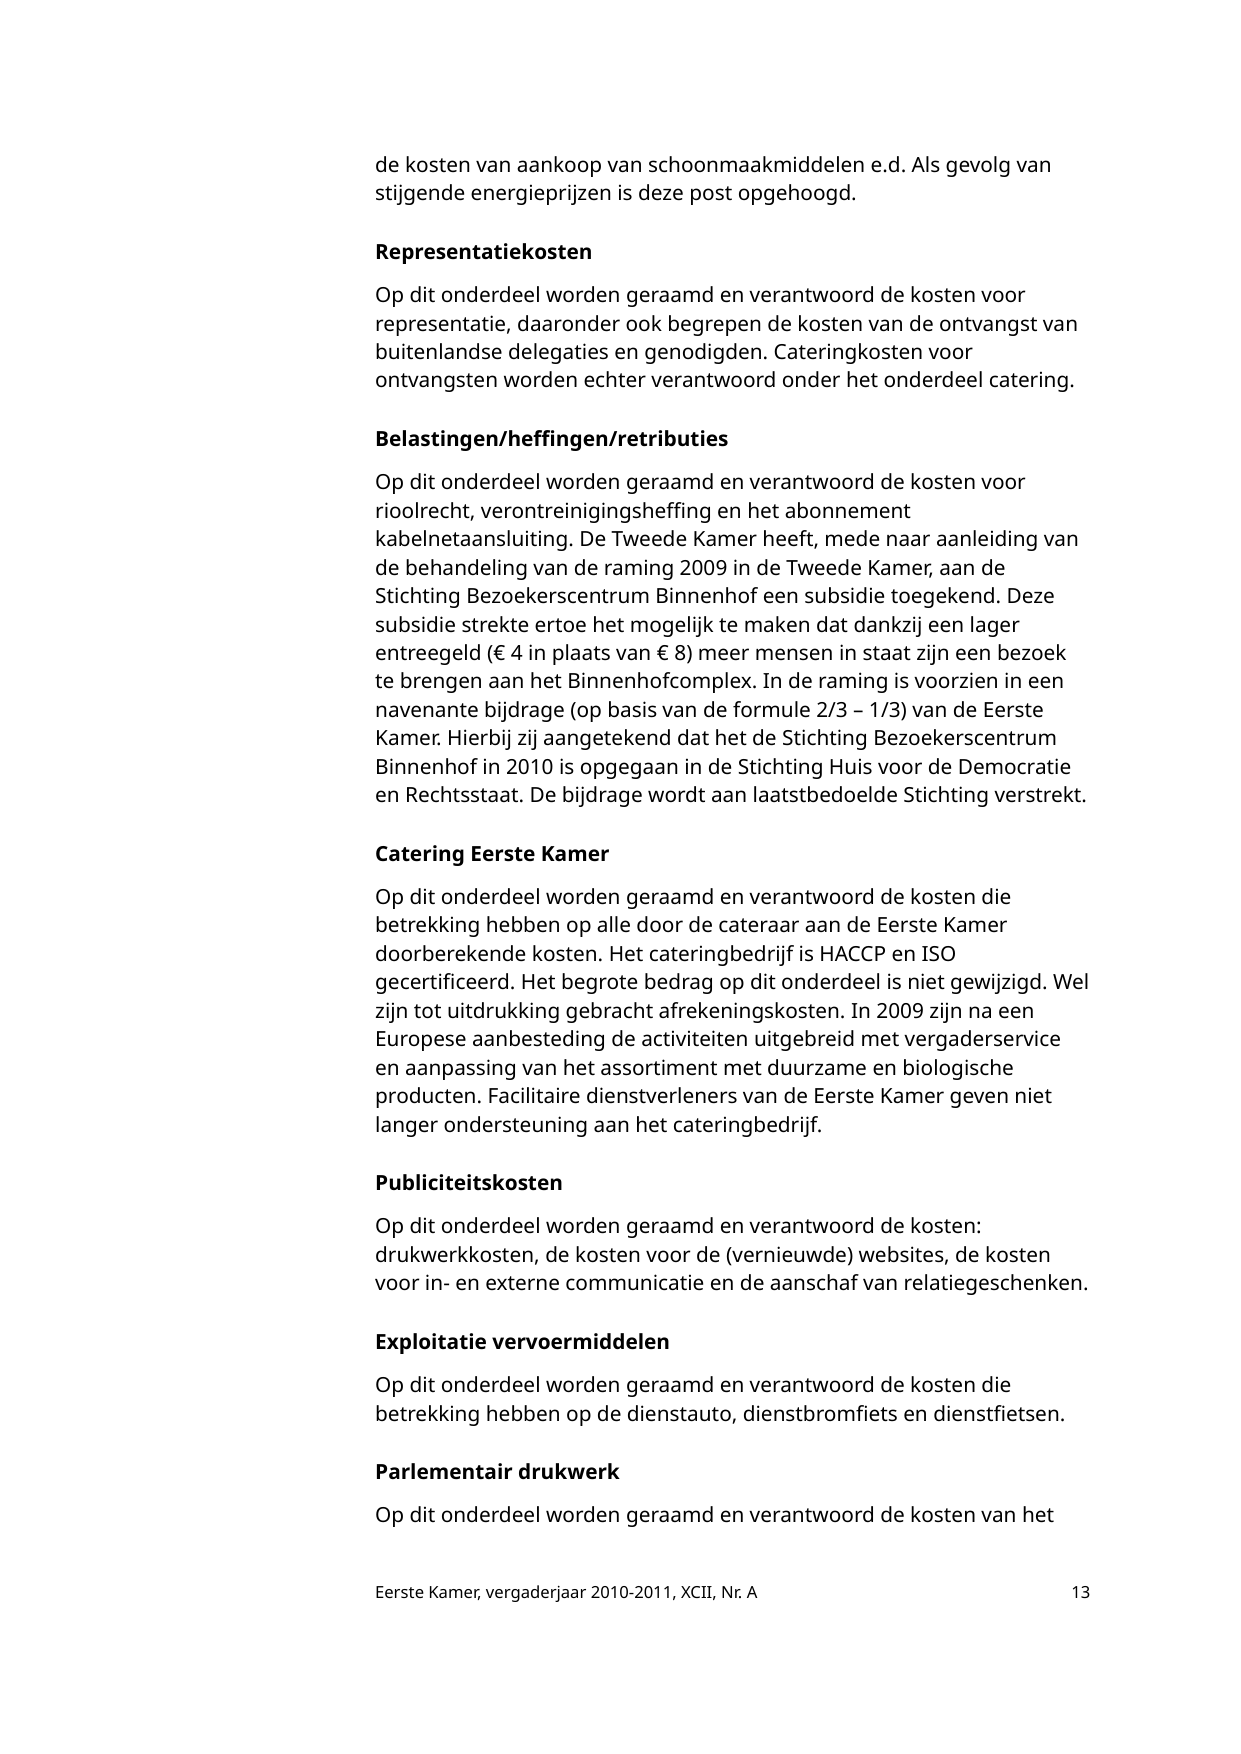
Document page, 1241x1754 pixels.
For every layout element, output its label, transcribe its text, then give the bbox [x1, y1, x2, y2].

text Parlementair drukwerk [375, 1457, 1090, 1486]
text Belastingen/heffingen/retributies [375, 424, 1090, 452]
text Op dit onderdeel worden geraamd en verantwoord de kosten die betrekking hebben op alle door de cateraar aan de Eerste Kamer doorberekende kosten. Het cateringbedrijf is HACCP en ISO gecertificeerd. Het begrote bedrag op dit onderdeel is niet gewijzigd. Wel zijn tot uitdrukking gebracht afrekeningskosten. In 2009 zijn na een Europese aanbesteding de activiteiten uitgebreid met vergaderservice en aanpassing van het assortiment met duurzame en biologische producten. Facilitaire dienstverleners van de Eerste Kamer geven niet langer ondersteuning aan het cateringbedrijf. [375, 882, 1090, 1138]
text Op dit onderdeel worden geraamd en verantwoord de kosten van het [375, 1501, 1090, 1529]
text Exploitatie vervoermiddelen [375, 1327, 1090, 1355]
text Op dit onderdeel worden geraamd en verantwoord de kosten voor rioolrecht, verontreinigingsheffing en het abonnement kabelnetaansluiting. De Tweede Kamer heeft, mede naar aanleiding van de behandeling van de raming 2009 in de Tweede Kamer, aan de Stichting Bezoekerscentrum Binnenhof een subsidie toegekend. Deze subsidie strekte ertoe het mogelijk te maken dat dankzij een lager entreegeld (€ 4 in plaats van € 8) meer mensen in staat zijn een bezoek te brengen aan het Binnenhofcomplex. In de raming is voorzien in een navenante bijdrage (op basis van de formule 2/3 – 1/3) van de Eerste Kamer. Hierbij zij aangetekend dat het de Stichting Bezoekerscentrum Binnenhof in 2010 is opgegaan in de Stichting Huis voor de Democratie en Rechtsstaat. De bijdrage wordt aan laatstbedoelde Stichting verstrekt. [375, 467, 1090, 809]
text de kosten van aankoop van schoonmaakmiddelen e.d. Als gevolg van stijgende energieprijzen is deze post opgehoogd. [375, 150, 1090, 207]
text Op dit onderdeel worden geraamd en verantwoord de kosten die betrekking hebben op de dienstauto, dienstbromfiets en dienstfietsen. [375, 1370, 1090, 1427]
text Representatiekosten [375, 237, 1090, 265]
text Publiciteitskosten [375, 1168, 1090, 1197]
text Catering Eerste Kamer [375, 839, 1090, 867]
text Op dit onderdeel worden geraamd en verantwoord de kosten voor representatie, daaronder ook begrepen de kosten van de ontvangst van buitenlandse delegaties en genodigden. Cateringkosten voor ontvangsten worden echter verantwoord onder het onderdeel catering. [375, 280, 1090, 394]
text Op dit onderdeel worden geraamd en verantwoord de kosten: drukwerkkosten, de kosten voor de (vernieuwde) websites, de kosten voor in- en externe communicatie en de aanschaf van relatiegeschenken. [375, 1212, 1090, 1297]
